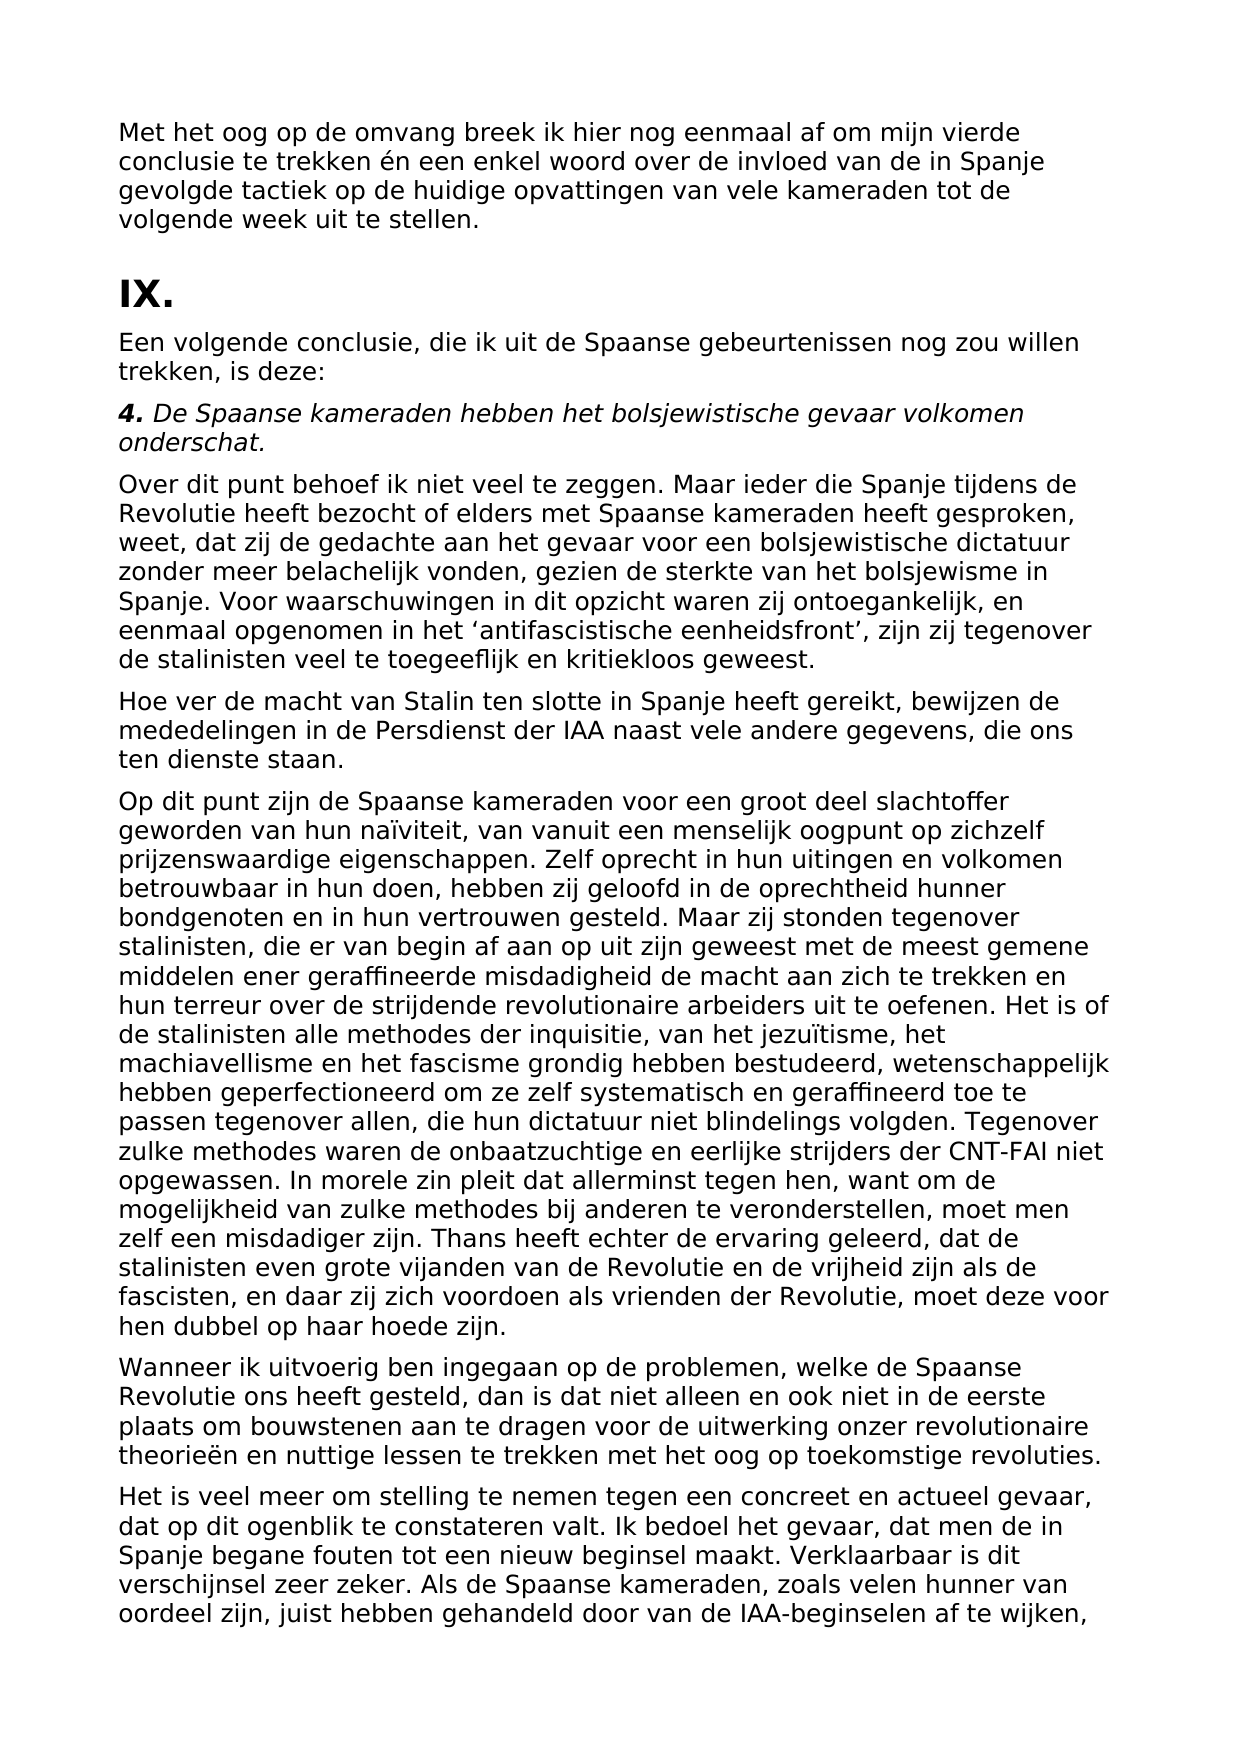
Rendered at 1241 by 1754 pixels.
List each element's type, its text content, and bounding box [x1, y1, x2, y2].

text Hoe ver de macht van Stalin ten slotte in Spanje heeft gereikt, bewijzen de mededelingen in de Persdienst der IAA naast vele andere gegevens, die ons ten dienste staan. [118, 687, 1122, 774]
text Op dit punt zijn de Spaanse kameraden voor een groot deel slachtoffer geworden van hun naïviteit, van vanuit een menselijk oogpunt op zichzelf prijzenswaardige eigenschappen. Zelf oprecht in hun uitingen en volkomen betrouwbaar in hun doen, hebben zij geloofd in de oprechtheid hunner bondgenoten en in hun vertrouwen gesteld. Maar zij stonden tegenover stalinisten, die er van begin af aan op uit zijn geweest met de meest gemene middelen ener geraffineerde misdadigheid de macht aan zich te trekken en hun terreur over de strijdende revolutionaire arbeiders uit te oefenen. Het is of de stalinisten alle methodes der inquisitie, van het jezuïtisme, het machiavellisme en het fascisme grondig hebben bestudeerd, wetenschappelijk hebben geperfectioneerd om ze zelf systematisch en geraffineerd toe te passen tegenover allen, die hun dictatuur niet blindelings volgden. Tegenover zulke methodes waren de onbaatzuchtige en eerlijke strijders der CNT-FAI niet opgewassen. In morele zin pleit dat allerminst tegen hen, want om de mogelijkheid van zulke methodes bij anderen te veronderstellen, moet men zelf een misdadiger zijn. Thans heeft echter de ervaring geleerd, dat de stalinisten even grote vijanden van de Revolutie en de vrijheid zijn als de fascisten, en daar zij zich voordoen als vrienden der Revolutie, moet deze voor hen dubbel op haar hoede zijn. [118, 787, 1122, 1341]
text Met het oog op de omvang breek ik hier nog eenmaal af om mijn vierde conclusie te trekken én een enkel woord over de invloed van de in Spanje gevolgde tactiek op de huidige opvattingen van vele kameraden tot de volgende week uit te stellen. [118, 118, 1122, 235]
text Over dit punt behoef ik niet veel te zeggen. Maar ieder die Spanje tijdens de Revolutie heeft bezocht of elders met Spaanse kameraden heeft gesproken, weet, dat zij de gedachte aan het gevaar voor een bolsjewistische dictatuur zonder meer belachelijk vonden, gezien de sterkte van het bolsjewisme in Spanje. Voor waarschuwingen in dit opzicht waren zij ontoegankelijk, en eenmaal opgenomen in het ‘antifascistische eenheidsfront’, zijn zij tegenover de stalinisten veel te toegeeflijk en kritiekloos geweest. [118, 470, 1122, 674]
text Wanneer ik uitvoerig ben ingegaan op de problemen, welke de Spaanse Revolutie ons heeft gesteld, dan is dat niet alleen en ook niet in de eerste plaats om bouwstenen aan te dragen voor de uitwerking onzer revolutionaire theorieën en nuttige lessen te trekken met het oog op toekomstige revoluties. [118, 1353, 1122, 1470]
text Het is veel meer om stelling te nemen tegen een concreet en actueel gevaar, dat op dit ogenblik te constateren valt. Ik bedoel het gevaar, dat men de in Spanje begane fouten tot een nieuw beginsel maakt. Verklaarbaar is dit verschijnsel zeer zeker. Als de Spaanse kameraden, zoals velen hunner van oordeel zijn, juist hebben gehandeld door van de IAA-beginselen af te wijken, [118, 1483, 1122, 1628]
text 4. De Spaanse kameraden hebben het bolsjewistische gevaar volkomen onderschat. [118, 399, 1122, 458]
text Een volgende conclusie, die ik uit de Spaanse gebeurtenissen nog zou willen trekken, is deze: [118, 328, 1122, 387]
subtitle IX. [118, 272, 1122, 316]
